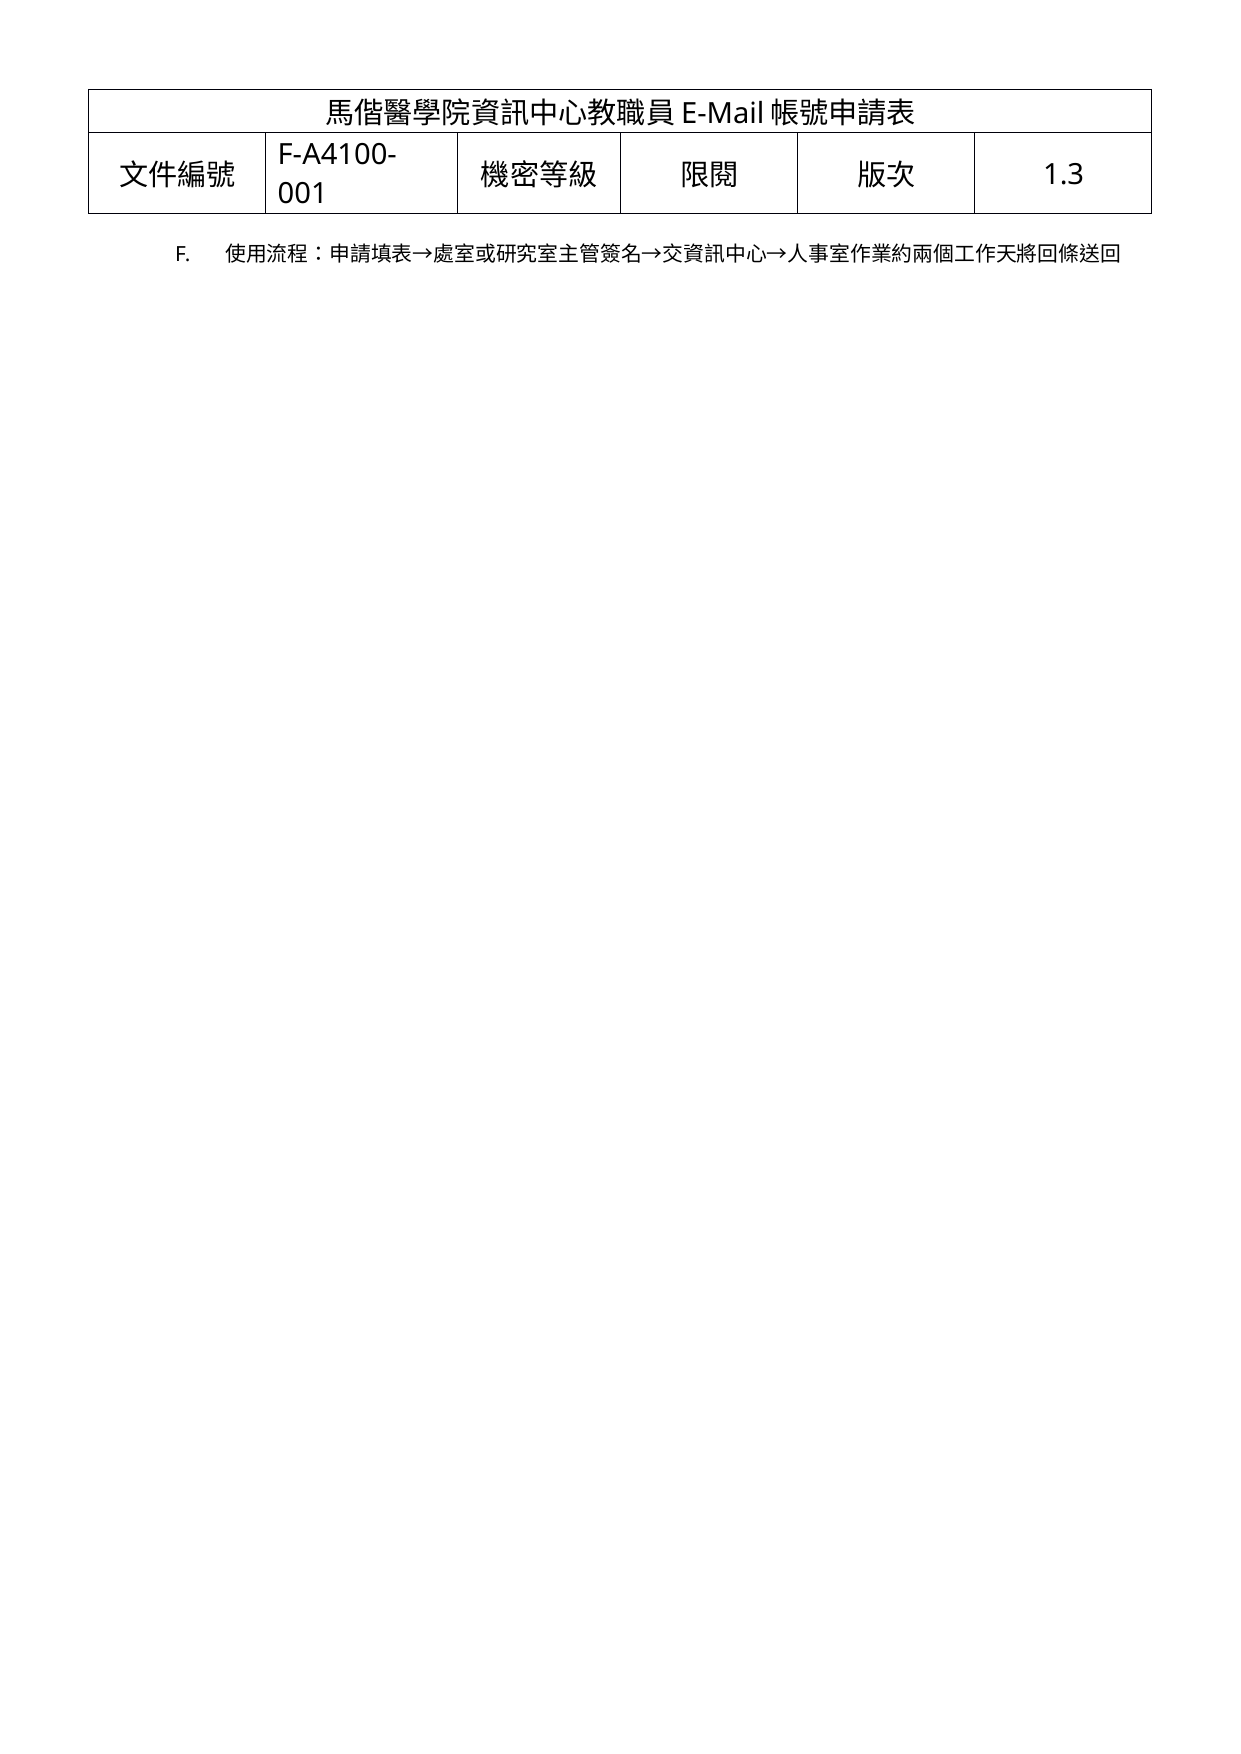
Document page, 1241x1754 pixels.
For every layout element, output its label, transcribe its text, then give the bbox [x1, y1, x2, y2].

list 使用流程：申請填表→處室或研究室主管簽名→交資訊中心→人事室作業約兩個工作天將回條送回 [175, 238, 1165, 267]
